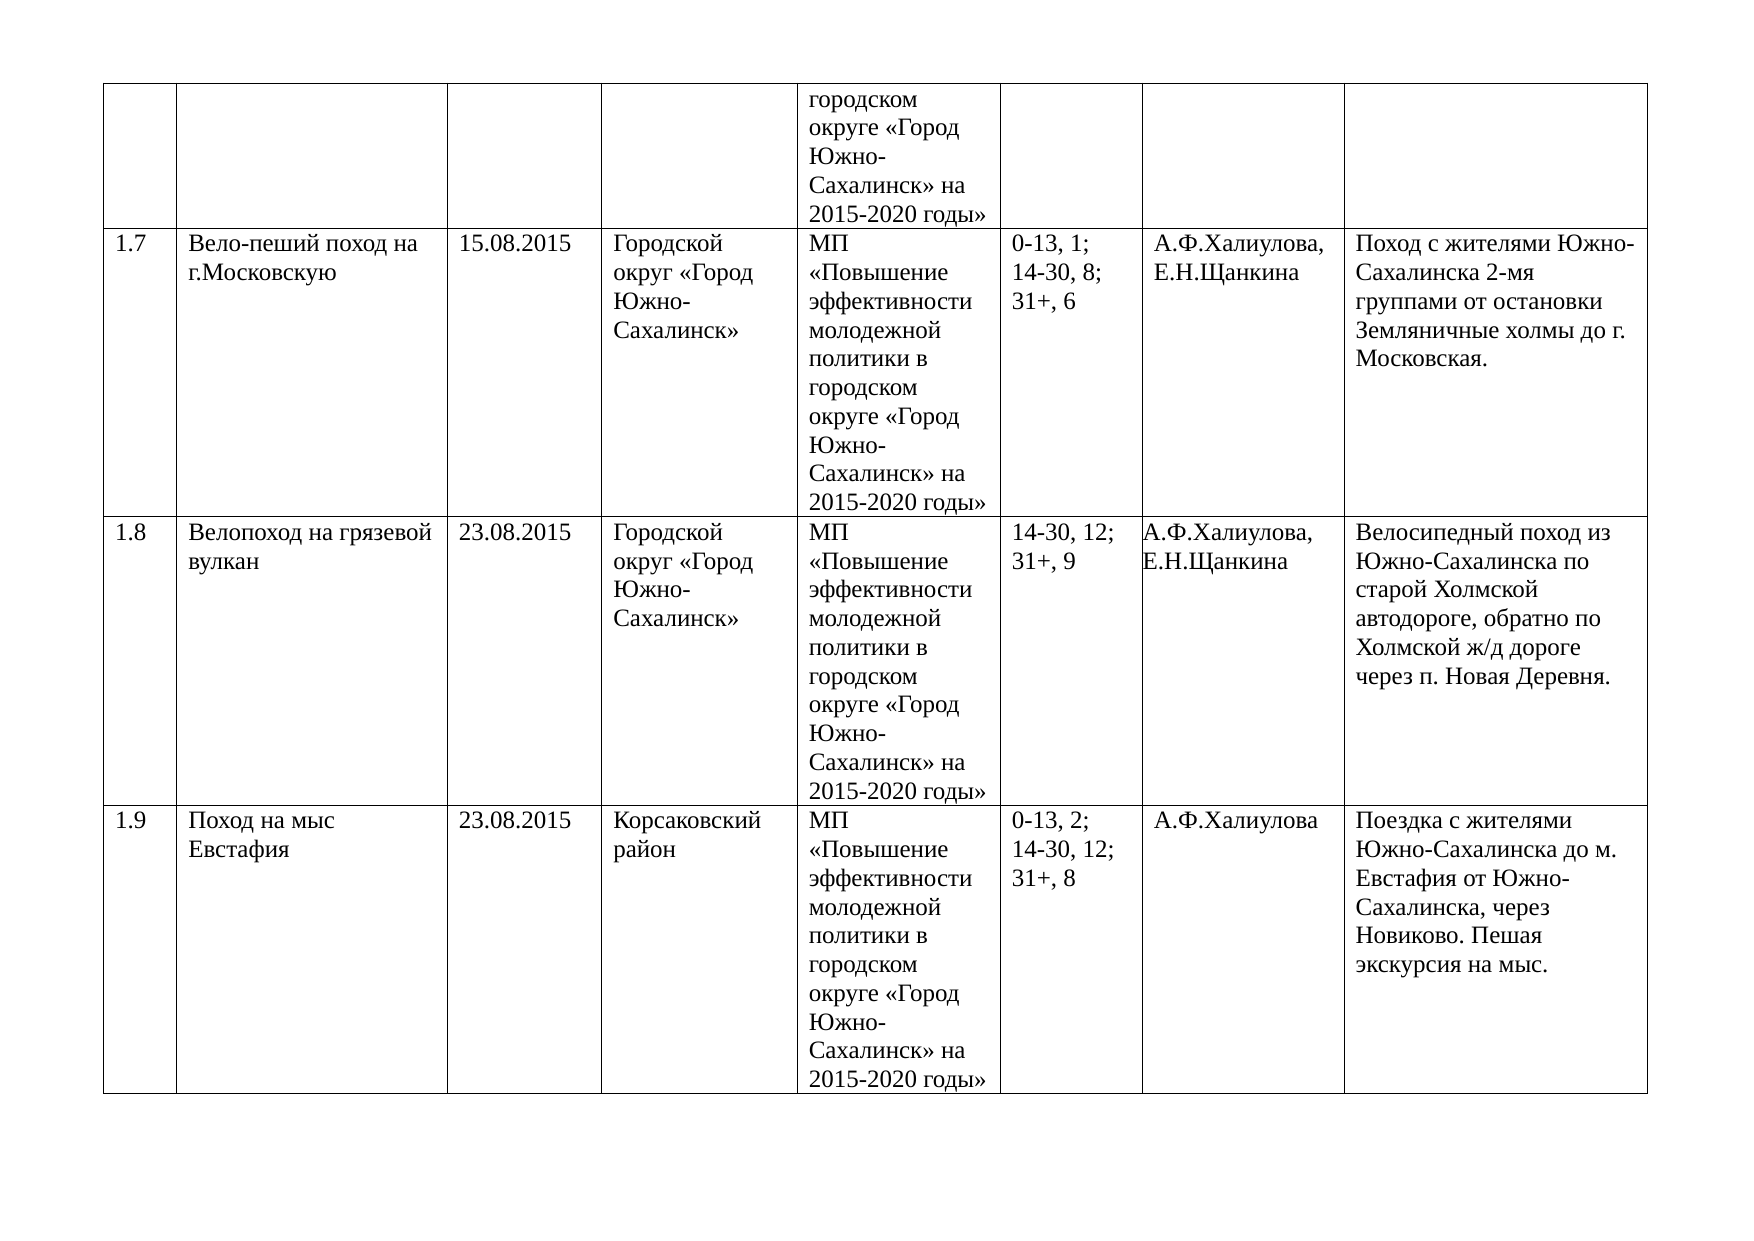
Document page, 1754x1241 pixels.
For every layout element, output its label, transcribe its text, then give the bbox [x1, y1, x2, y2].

table_cell МП «Повышение эффективности молодежной политики в городском округе «Город Южно-Сахалинск» на 2015-2020 годы» [798, 229, 1000, 516]
table_cell [1143, 84, 1344, 227]
table_cell А.Ф.Халиулова, Е.Н.Щанкина [1143, 229, 1344, 516]
table_cell 15.08.2015 [448, 229, 601, 516]
table_cell 23.08.2015 [448, 517, 601, 804]
table_cell Поездка с жителями Южно-Сахалинска до м. Евстафия от Южно-Сахалинска, через Новиково. Пешая экскурсия на мыс. [1345, 806, 1647, 1093]
table_cell Городской округ «Город Южно-Сахалинск» [602, 229, 797, 516]
table_cell [1001, 84, 1142, 227]
table_cell 0-13, 1; 14-30, 8; 31+, 6 [1001, 229, 1142, 516]
table_cell [448, 84, 601, 227]
table_cell 1.8 [104, 517, 176, 804]
table_cell Велопоход на грязевой вулкан [177, 517, 447, 804]
table_cell 23.08.2015 [448, 806, 601, 1093]
table_cell Поход с жителями Южно-Сахалинска 2-мя группами от остановки Земляничные холмы до г. Московская. [1345, 229, 1647, 516]
table_cell Поход на мыс Евстафия [177, 806, 447, 1093]
table_cell [1345, 84, 1647, 227]
table_cell Вело-пеший поход на г.Московскую [177, 229, 447, 516]
table_cell А.Ф.Халиулова, Е.Н.Щанкина [1143, 517, 1344, 804]
table_cell Велосипедный поход из Южно-Сахалинска по старой Холмской автодороге, обратно по Холмской ж/д дороге через п. Новая Деревня. [1345, 517, 1647, 804]
table_cell МП «Повышение эффективности молодежной политики в городском округе «Город Южно-Сахалинск» на 2015-2020 годы» [798, 517, 1000, 804]
table_cell 14-30, 12; 31+, 9 [1001, 517, 1142, 804]
table_cell 0-13, 2; 14-30, 12; 31+, 8 [1001, 806, 1142, 1093]
table_cell МП «Повышение эффективности молодежной политики в городском округе «Город Южно-Сахалинск» на 2015-2020 годы» [798, 806, 1000, 1093]
table_cell [602, 84, 797, 227]
table_cell Городской округ «Город Южно-Сахалинск» [602, 517, 797, 804]
table_cell А.Ф.Халиулова [1143, 806, 1344, 1093]
table_cell [177, 84, 447, 227]
table_cell [104, 84, 176, 227]
table_cell 1.9 [104, 806, 176, 1093]
table_cell городском округе «Город Южно-Сахалинск» на 2015-2020 годы» [798, 84, 1000, 227]
table_cell Корсаковский район [602, 806, 797, 1093]
table_cell 1.7 [104, 229, 176, 516]
